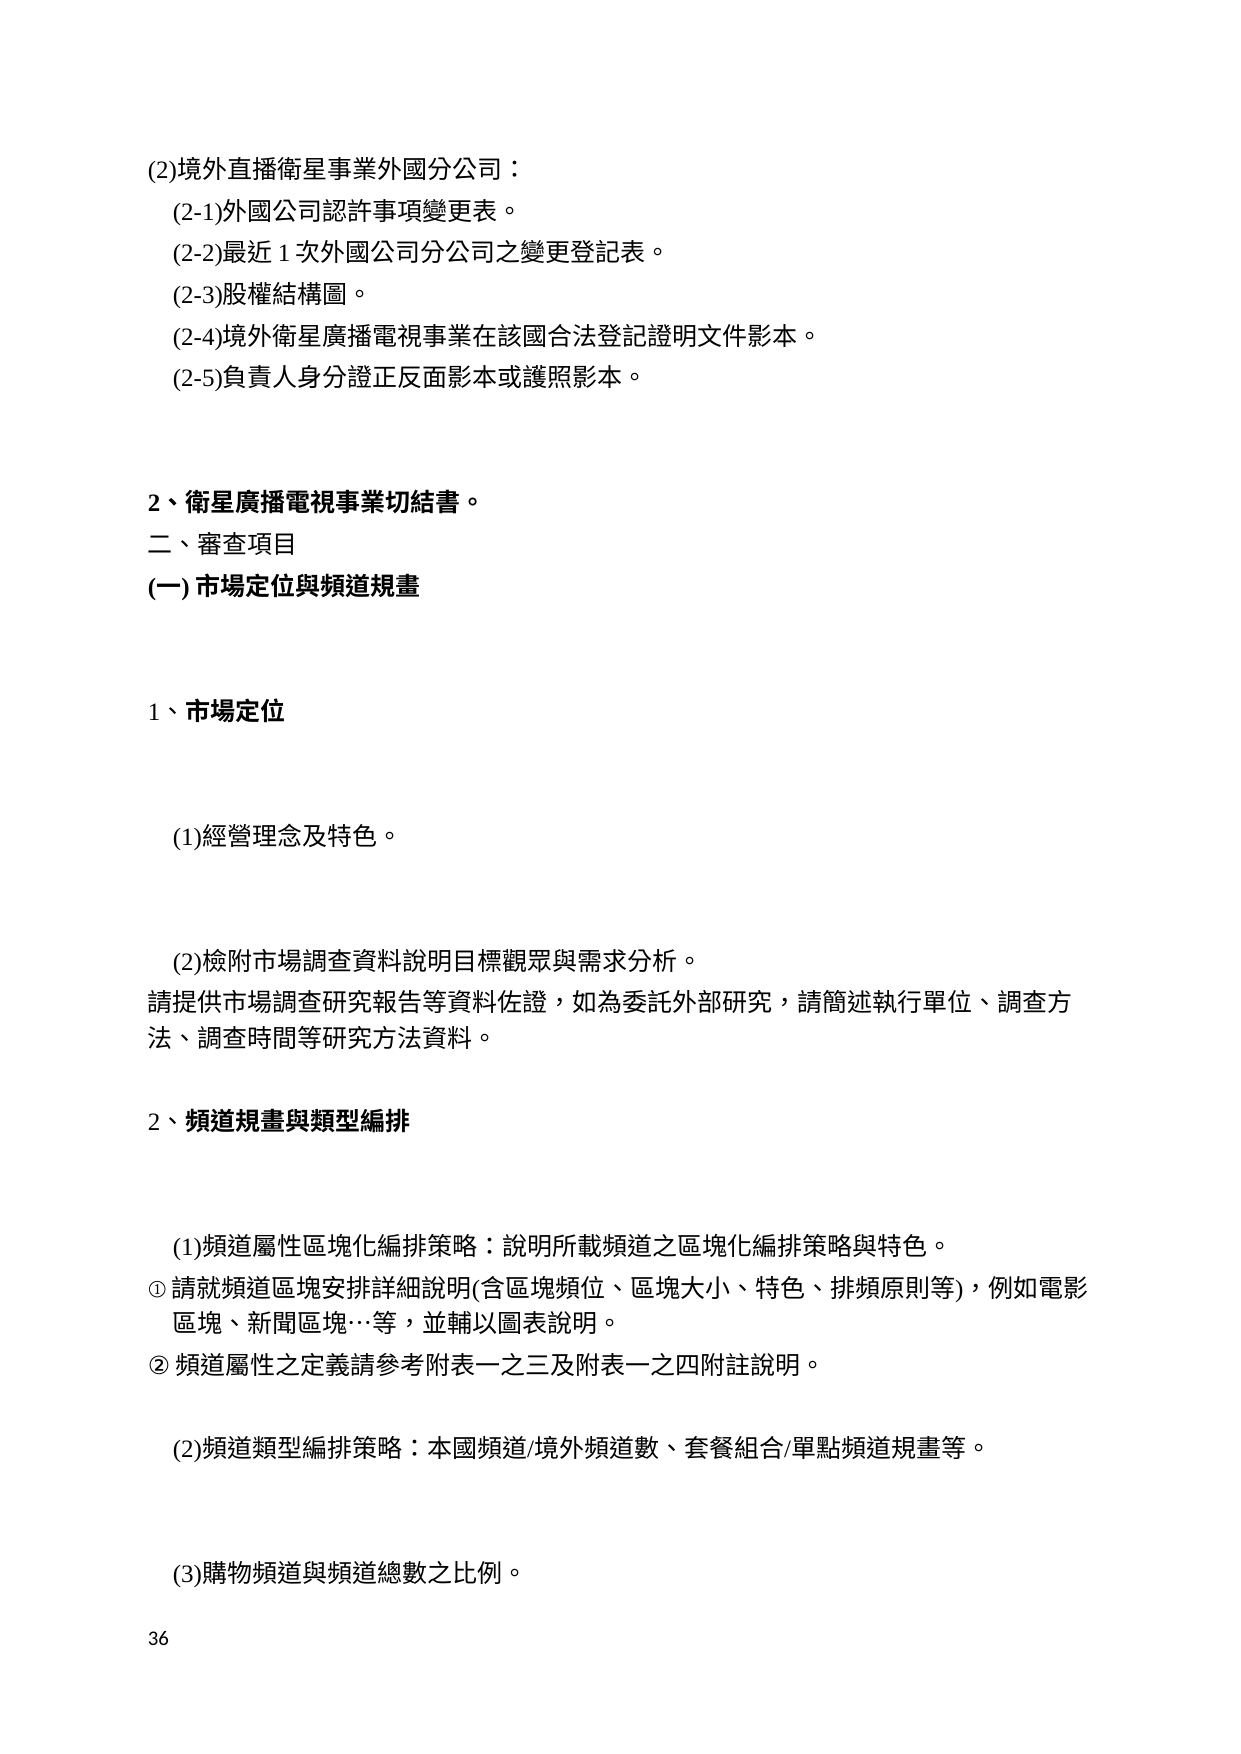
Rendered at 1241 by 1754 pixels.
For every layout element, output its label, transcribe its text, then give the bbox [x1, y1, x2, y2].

text (2)境外直播衛星事業外國分公司： [148, 150, 1092, 185]
text (2-4)境外衛星廣播電視事業在該國合法登記證明文件影本。 [173, 317, 1092, 352]
text 1、市場定位 [148, 692, 1092, 727]
text ②頻道屬性之定義請參考附表一之三及附表一之四附註說明。 [148, 1346, 1092, 1381]
text 2、衛星廣播電視事業切結書。 [148, 483, 1092, 519]
text (2-3)股權結構圖。 [173, 275, 1092, 310]
text (2-5)負責人身分證正反面影本或護照影本。 [173, 358, 1092, 394]
text 2、頻道規畫與類型編排 [148, 1102, 1092, 1137]
text (1)經營理念及特色。 [173, 817, 1092, 852]
text (2-2)最近1次外國公司分公司之變更登記表。 [173, 233, 1092, 269]
text (1)頻道屬性區塊化編排策略：說明所載頻道之區塊化編排策略與特色。 [173, 1227, 1092, 1262]
text 二、審查項目 [148, 525, 1092, 560]
text (2)檢附市場調查資料說明目標觀眾與需求分析。 [173, 942, 1092, 977]
text (一) 市場定位與頻道規畫 [148, 567, 1092, 602]
text (2-1)外國公司認許事項變更表。 [173, 192, 1092, 227]
text ①請就頻道區塊安排詳細說明(含區塊頻位、區塊大小、特色、排頻原則等)，例如電影區塊、新聞區塊…等，並輔以圖表說明。 [148, 1269, 1092, 1339]
text 請提供市場調查研究報告等資料佐證，如為委託外部研究，請簡述執行單位、調查方法、調查時間等研究方法資料。 [148, 983, 1092, 1054]
text (2)頻道類型編排策略：本國頻道/境外頻道數、套餐組合/單點頻道規畫等。 [173, 1429, 1092, 1464]
text (3)購物頻道與頻道總數之比例。 [173, 1554, 1092, 1589]
